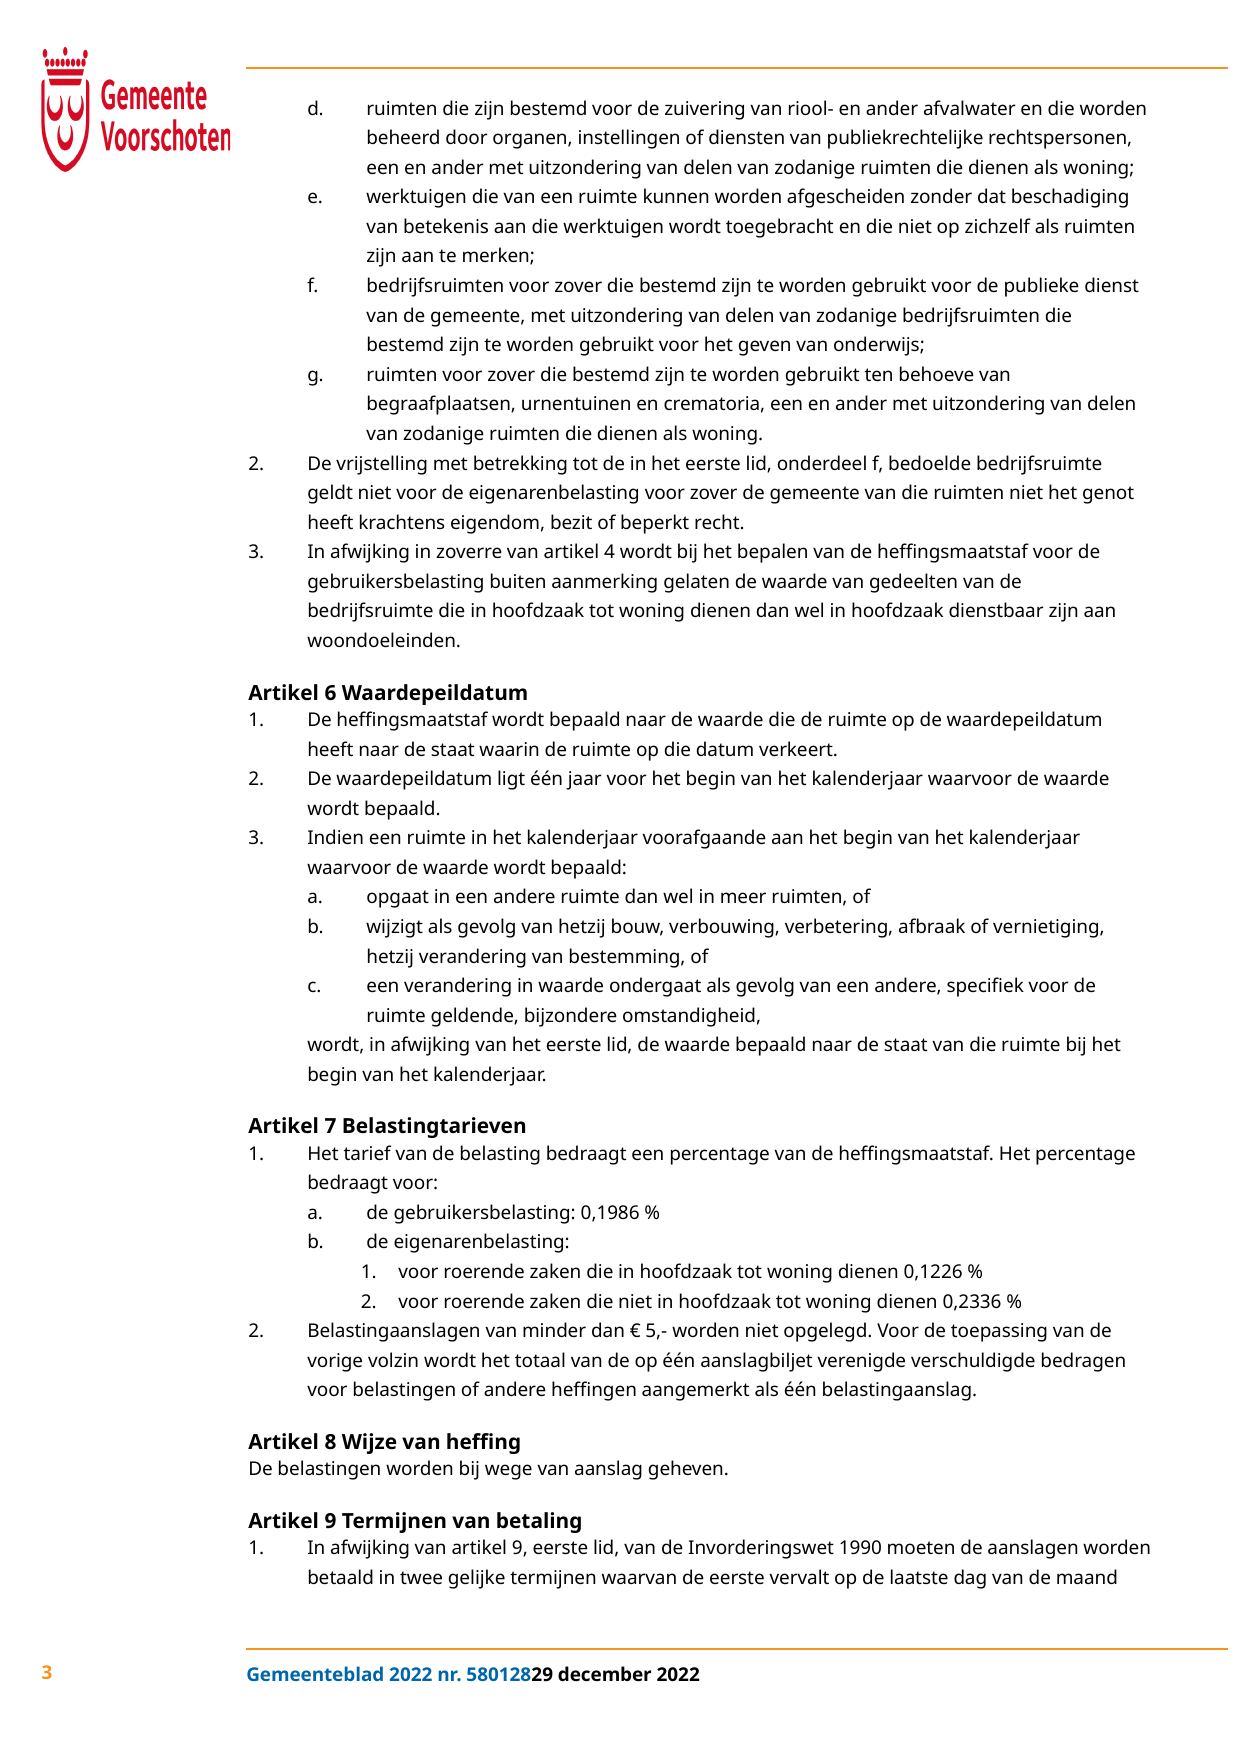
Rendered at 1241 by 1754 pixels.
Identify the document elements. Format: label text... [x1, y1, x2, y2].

list de gebruikersbelasting: 0,1986 % [307, 1199, 1152, 1225]
list In afwijking van artikel 9, eerste lid, van de Invorderingswet 1990 moeten de aanslagen worden betaald in twee gelijke termijnen waarvan de eerste vervalt op de laatste dag van de maand [248, 1534, 1152, 1590]
list In afwijking in zoverre van artikel 4 wordt bij het bepalen van de heffingsmaatstaf voor de gebruikersbelasting buiten aanmerking gelaten de waarde van gedeelten van de bedrijfsruimte die in hoofdzaak tot woning dienen dan wel in hoofdzaak dienstbaar zijn aan woondoeleinden. [248, 538, 1152, 653]
list De waardepeildatum ligt één jaar voor het begin van het kalenderjaar waarvoor de waarde wordt bepaald. [248, 765, 1152, 821]
list voor roerende zaken die in hoofdzaak tot woning dienen 0,1226 % [361, 1258, 1152, 1284]
list Indien een ruimte in het kalenderjaar voorafgaande aan het begin van het kalenderjaar waarvoor de waarde wordt bepaald: [248, 824, 1152, 880]
text Artikel 6 Waardepeildatum [248, 678, 1152, 706]
list ruimten die zijn bestemd voor de zuivering van riool- en ander afvalwater en die worden beheerd door organen, instellingen of diensten van publiekrechtelijke rechtspersonen, een en ander met uitzondering van delen van zodanige ruimten die dienen als woning; [307, 95, 1152, 180]
list de eigenarenbelasting: [307, 1229, 1152, 1254]
picture [41, 47, 231, 172]
text Artikel 8 Wijze van heffing [248, 1427, 1152, 1456]
text De belastingen worden bij wege van aanslag geheven. [248, 1456, 1152, 1481]
list Belastingaanslagen van minder dan € 5,- worden niet opgelegd. Voor de toepassing van de vorige volzin wordt het totaal van de op één aanslagbiljet verenigde verschuldigde bedragen voor belastingen of andere heffingen aangemerkt als één belastingaanslag. [248, 1317, 1152, 1402]
list De vrijstelling met betrekking tot de in het eerste lid, onderdeel f, bedoelde bedrijfsruimte geldt niet voor de eigenarenbelasting voor zover de gemeente van die ruimten niet het genot heeft krachtens eigendom, bezit of beperkt recht. [248, 450, 1152, 535]
text Artikel 9 Termijnen van betaling [248, 1506, 1152, 1534]
list bedrijfsruimten voor zover die bestemd zijn te worden gebruikt voor de publieke dienst van de gemeente, met uitzondering van delen van zodanige bedrijfsruimten die bestemd zijn te worden gebruikt voor het geven van onderwijs; [307, 272, 1152, 357]
list De heffingsmaatstaf wordt bepaald naar de waarde die de ruimte op de waardepeildatum heeft naar de staat waarin de ruimte op die datum verkeert. [248, 706, 1152, 761]
list een verandering in waarde ondergaat als gevolg van een andere, specifiek voor de ruimte geldende, bijzondere omstandigheid, [307, 972, 1152, 1028]
list opgaat in een andere ruimte dan wel in meer ruimten, of [307, 884, 1152, 909]
text Artikel 7 Belastingtarieven [248, 1112, 1152, 1140]
list voor roerende zaken die niet in hoofdzaak tot woning dienen 0,2336 % [361, 1288, 1152, 1314]
list ruimten voor zover die bestemd zijn te worden gebruikt ten behoeve van begraafplaatsen, urnentuinen en crematoria, een en ander met uitzondering van delen van zodanige ruimten die dienen als woning. [307, 361, 1152, 446]
list wijzigt als gevolg van hetzij bouw, verbouwing, verbetering, afbraak of vernietiging, hetzij verandering van bestemming, of [307, 913, 1152, 968]
list wordt, in afwijking van het eerste lid, de waarde bepaald naar de staat van die ruimte bij het begin van het kalenderjaar. [248, 1032, 1152, 1087]
list werktuigen die van een ruimte kunnen worden afgescheiden zonder dat beschadiging van betekenis aan die werktuigen wordt toegebracht en die niet op zichzelf als ruimten zijn aan te merken; [307, 183, 1152, 268]
list Het tarief van de belasting bedraagt een percentage van de heffingsmaatstaf. Het percentage bedraagt voor: [248, 1140, 1152, 1195]
